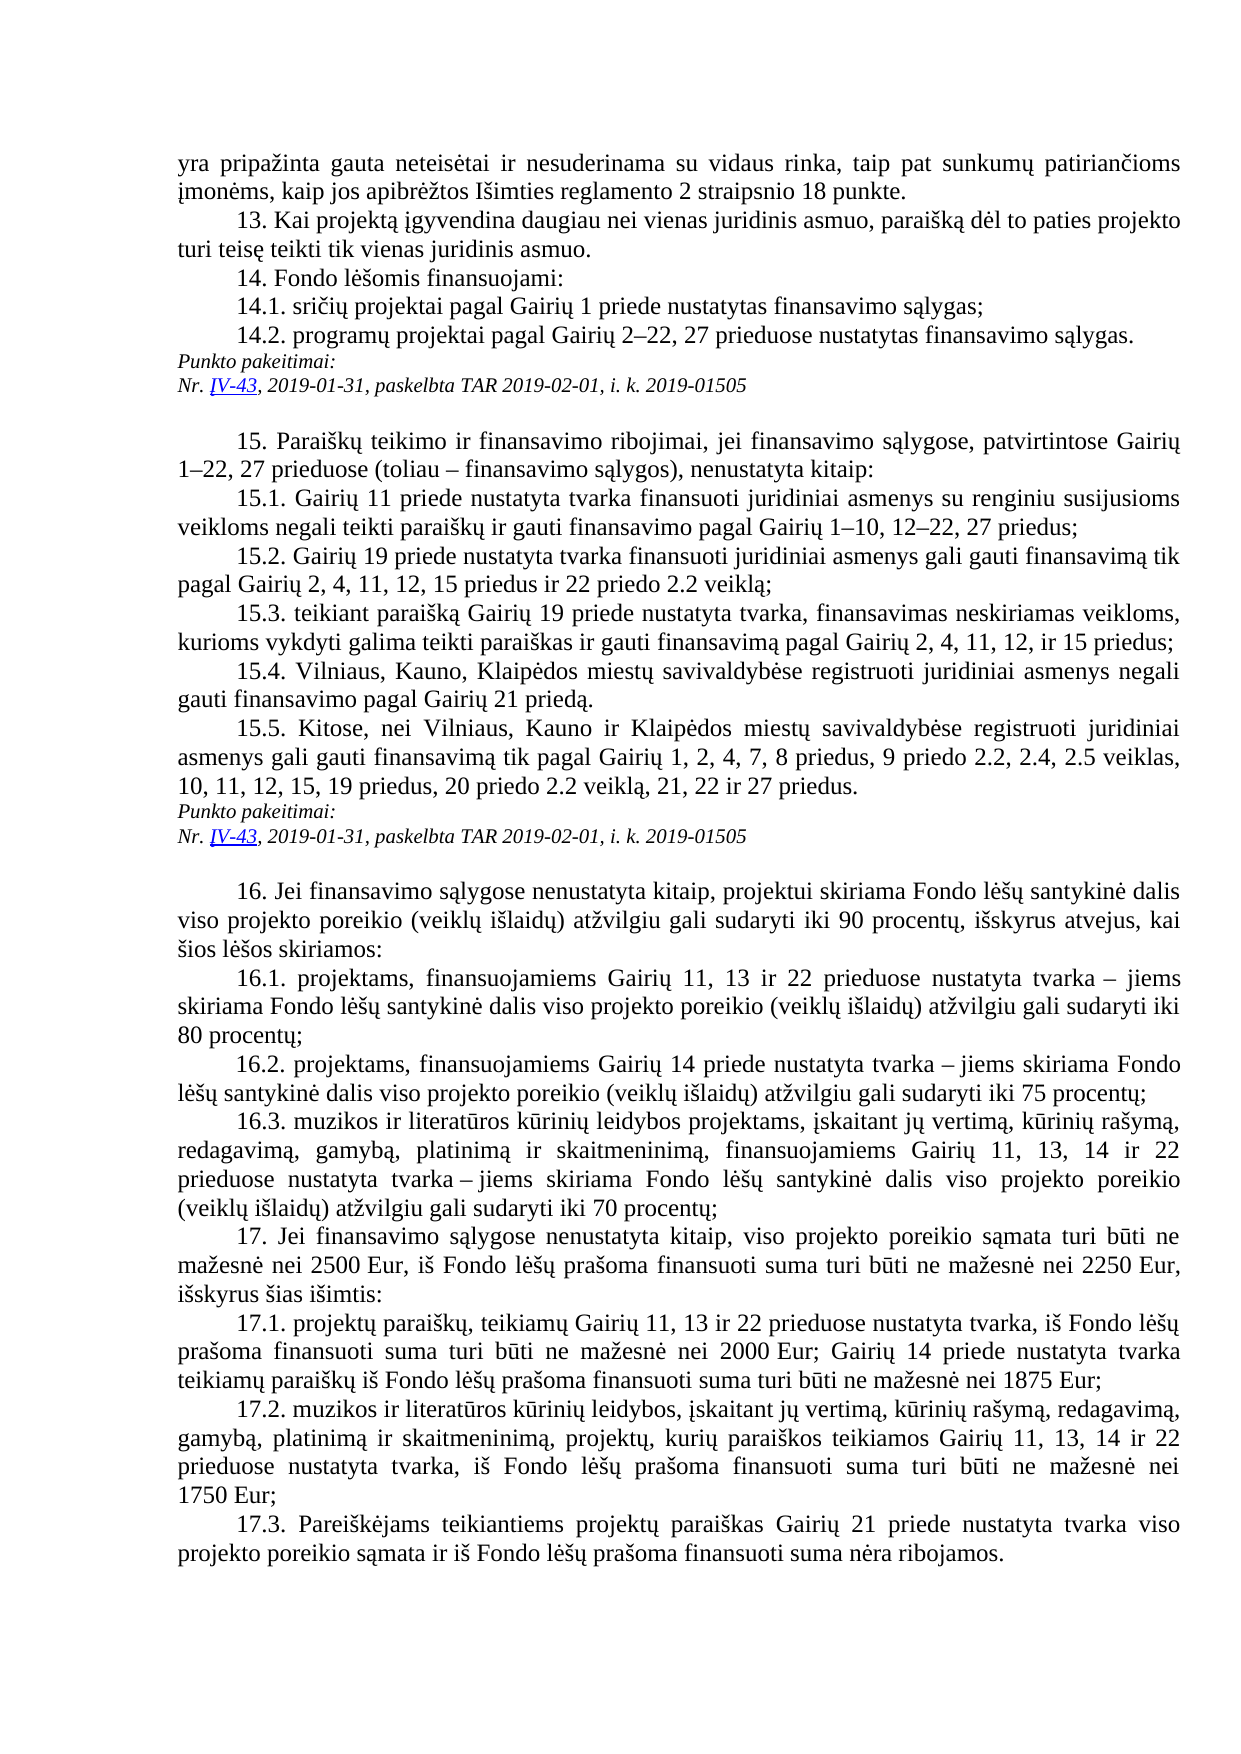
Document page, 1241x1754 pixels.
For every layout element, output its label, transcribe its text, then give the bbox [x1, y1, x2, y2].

text 15.4. Vilniaus, Kauno, Klaipėdos miestų savivaldybėse registruoti juridiniai asmenys negali gauti finansavimo pagal Gairių 21 priedą. [177, 656, 1181, 713]
text 14.1. sričių projektai pagal Gairių 1 priede nustatytas finansavimo sąlygas; [177, 291, 1181, 320]
text 15.3. teikiant paraišką Gairių 19 priede nustatyta tvarka, finansavimas neskiriamas veikloms, kurioms vykdyti galima teikti paraiškas ir gauti finansavimą pagal Gairių 2, 4, 11, 12, ir 15 priedus; [177, 598, 1181, 656]
text 17.2. muzikos ir literatūros kūrinių leidybos, įskaitant jų vertimą, kūrinių rašymą, redagavimą, gamybą, platinimą ir skaitmeninimą, projektų, kurių paraiškos teikiamos Gairių 11, 13, 14 ir 22 prieduose nustatyta tvarka, iš Fondo lėšų prašoma finansuoti suma turi būti ne mažesnė nei 1750 Eur; [177, 1394, 1181, 1509]
text 16. Jei finansavimo sąlygose nenustatyta kitaip, projektui skiriama Fondo lėšų santykinė dalis viso projekto poreikio (veiklų išlaidų) atžvilgiu gali sudaryti iki 90 procentų, išskyrus atvejus, kai šios lėšos skiriamos: [177, 876, 1181, 963]
text 15. Paraiškų teikimo ir finansavimo ribojimai, jei finansavimo sąlygose, patvirtintose Gairių 1–22, 27 prieduose (toliau – finansavimo sąlygos), nenustatyta kitaip: [177, 426, 1181, 483]
text 17.3. Pareiškėjams teikiantiems projektų paraiškas Gairių 21 priede nustatyta tvarka viso projekto poreikio sąmata ir iš Fondo lėšų prašoma finansuoti suma nėra ribojamos. [177, 1509, 1181, 1566]
text 15.2. Gairių 19 priede nustatyta tvarka finansuoti juridiniai asmenys gali gauti finansavimą tik pagal Gairių 2, 4, 11, 12, 15 priedus ir 22 priedo 2.2 veiklą; [177, 541, 1181, 598]
text 16.2. projektams, finansuojamiems Gairių 14 priede nustatyta tvarka – jiems skiriama Fondo lėšų santykinė dalis viso projekto poreikio (veiklų išlaidų) atžvilgiu gali sudaryti iki 75 procentų; [177, 1049, 1181, 1106]
text 13. Kai projektą įgyvendina daugiau nei vienas juridinis asmuo, paraišką dėl to paties projekto turi teisę teikti tik vienas juridinis asmuo. [177, 205, 1181, 263]
text Punkto pakeitimai: [177, 799, 1181, 823]
text 15.5. Kitose, nei Vilniaus, Kauno ir Klaipėdos miestų savivaldybėse registruoti juridiniai asmenys gali gauti finansavimą tik pagal Gairių 1, 2, 4, 7, 8 priedus, 9 priedo 2.2, 2.4, 2.5 veiklas, 10, 11, 12, 15, 19 priedus, 20 priedo 2.2 veiklą, 21, 22 ir 27 priedus. [177, 713, 1181, 799]
text Nr. ĮV-43, 2019-01-31, paskelbta TAR 2019-02-01, i. k. 2019-01505 [177, 373, 1181, 397]
text 17. Jei finansavimo sąlygose nenustatyta kitaip, viso projekto poreikio sąmata turi būti ne mažesnė nei 2500 Eur, iš Fondo lėšų prašoma finansuoti suma turi būti ne mažesnė nei 2250 Eur, išskyrus šias išimtis: [177, 1221, 1181, 1308]
text 16.1. projektams, finansuojamiems Gairių 11, 13 ir 22 prieduose nustatyta tvarka – jiems skiriama Fondo lėšų santykinė dalis viso projekto poreikio (veiklų išlaidų) atžvilgiu gali sudaryti iki 80 procentų; [177, 963, 1181, 1049]
text 15.1. Gairių 11 priede nustatyta tvarka finansuoti juridiniai asmenys su renginiu susijusioms veikloms negali teikti paraiškų ir gauti finansavimo pagal Gairių 1–10, 12–22, 27 priedus; [177, 483, 1181, 541]
text Punkto pakeitimai: [177, 349, 1181, 373]
text 14.2. programų projektai pagal Gairių 2–22, 27 prieduose nustatytas finansavimo sąlygas. [177, 320, 1181, 349]
text 17.1. projektų paraiškų, teikiamų Gairių 11, 13 ir 22 prieduose nustatyta tvarka, iš Fondo lėšų prašoma finansuoti suma turi būti ne mažesnė nei 2000 Eur; Gairių 14 priede nustatyta tvarka teikiamų paraiškų iš Fondo lėšų prašoma finansuoti suma turi būti ne mažesnė nei 1875 Eur; [177, 1308, 1181, 1394]
text 16.3. muzikos ir literatūros kūrinių leidybos projektams, įskaitant jų vertimą, kūrinių rašymą, redagavimą, gamybą, platinimą ir skaitmeninimą, finansuojamiems Gairių 11, 13, 14 ir 22 prieduose nustatyta tvarka – jiems skiriama Fondo lėšų santykinė dalis viso projekto poreikio (veiklų išlaidų) atžvilgiu gali sudaryti iki 70 procentų; [177, 1106, 1181, 1221]
text yra pripažinta gauta neteisėtai ir nesuderinama su vidaus rinka, taip pat sunkumų patiriančioms įmonėms, kaip jos apibrėžtos Išimties reglamento 2 straipsnio 18 punkte. [177, 148, 1181, 205]
text Nr. ĮV-43, 2019-01-31, paskelbta TAR 2019-02-01, i. k. 2019-01505 [177, 823, 1181, 848]
text 14. Fondo lėšomis finansuojami: [177, 263, 1181, 291]
